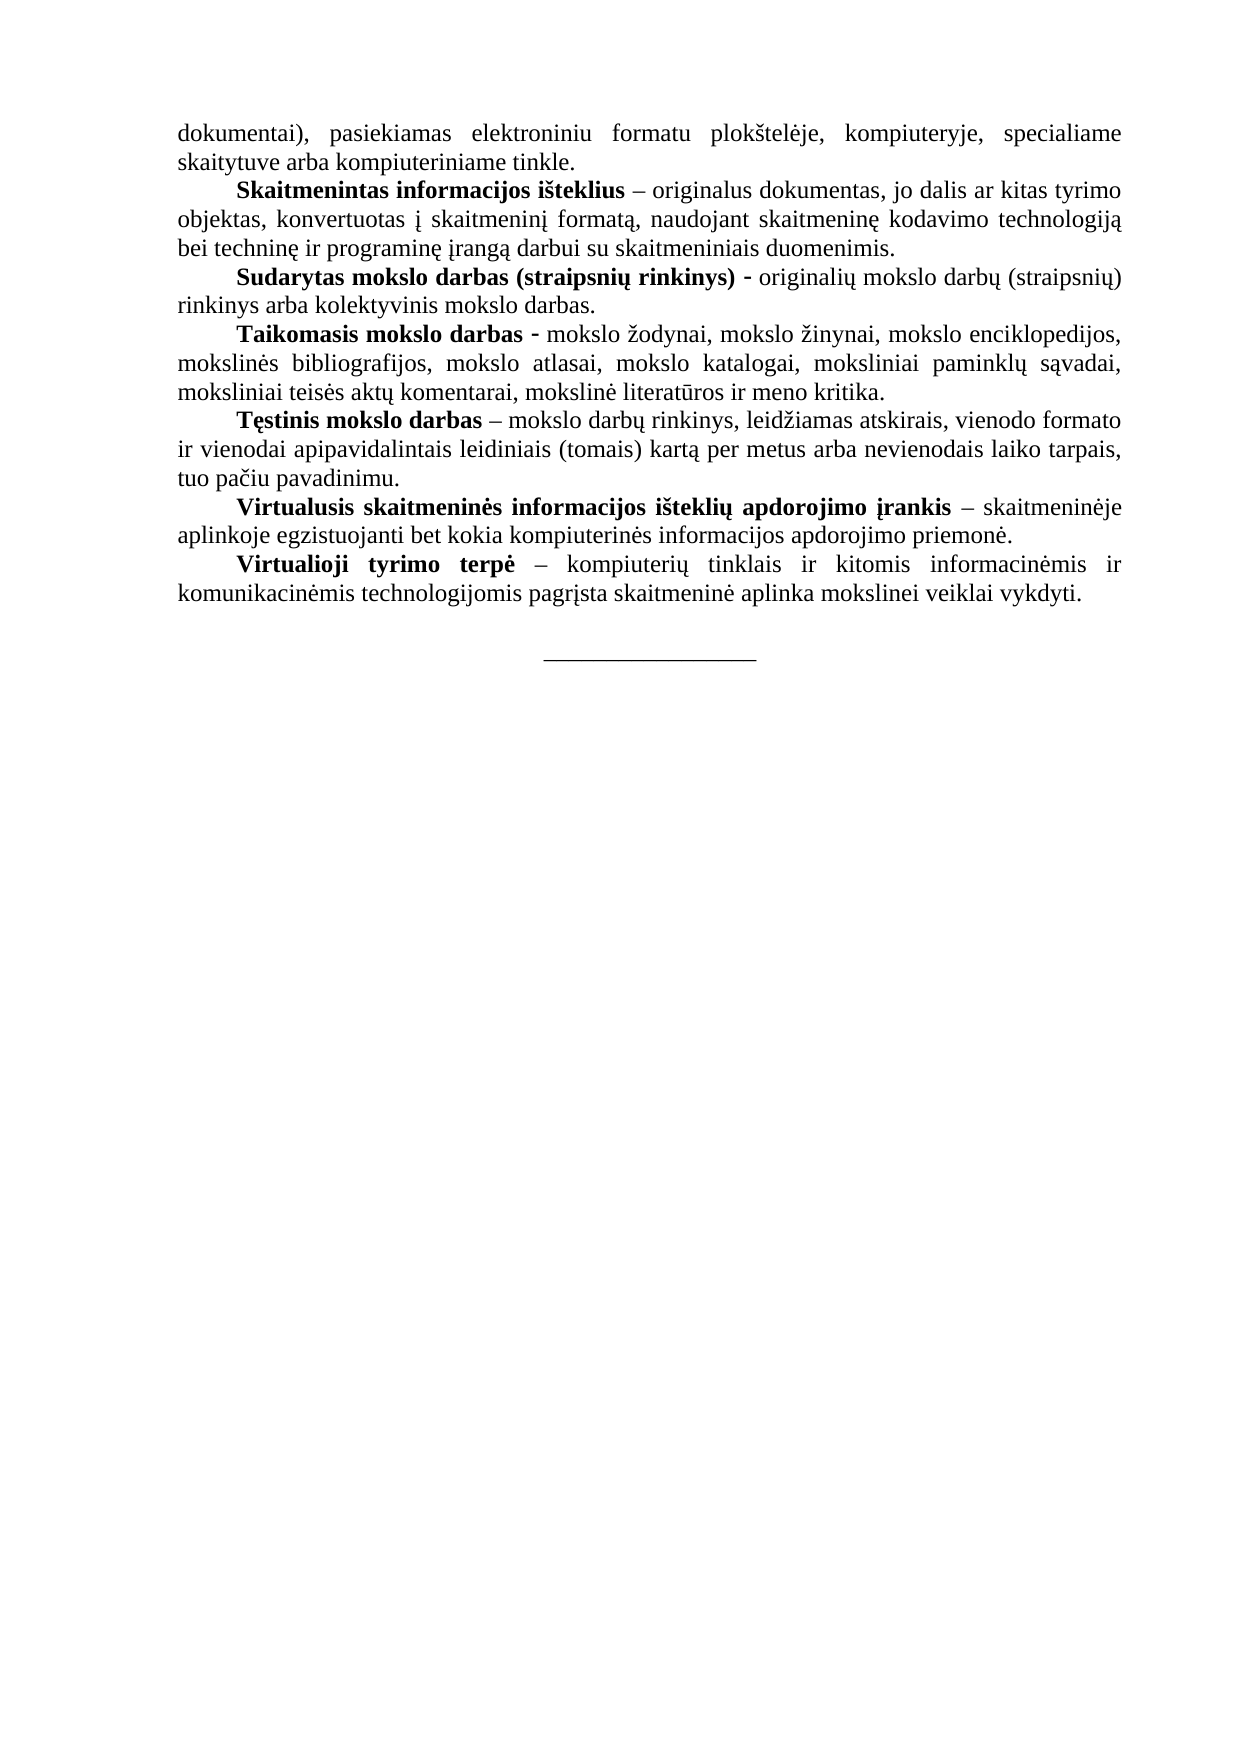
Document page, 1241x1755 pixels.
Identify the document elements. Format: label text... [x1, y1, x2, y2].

text Virtualusis skaitmeninės informacijos išteklių apdorojimo įrankis – skaitmeninėje aplinkoje egzistuojanti bet kokia kompiuterinės informacijos apdorojimo priemonė. [177, 492, 1122, 549]
text dokumentai), pasiekiamas elektroniniu formatu plokštelėje, kompiuteryje, specialiame skaitytuve arba kompiuteriniame tinkle. [177, 118, 1122, 176]
text Tęstinis mokslo darbas – mokslo darbų rinkinys, leidžiamas atskirais, vienodo formato ir vienodai apipavidalintais leidiniais (tomais) kartą per metus arba nevienodais laiko tarpais, tuo pačiu pavadinimu. [177, 406, 1122, 492]
text Sudarytas mokslo darbas (straipsnių rinkinys)  originalių mokslo darbų (straipsnių) rinkinys arba kolektyvinis mokslo darbas. [177, 262, 1122, 319]
text Virtualioji tyrimo terpė – kompiuterių tinklais ir kitomis informacinėmis ir komunikacinėmis technologijomis pagrįsta skaitmeninė aplinka mokslinei veiklai vykdyti. [177, 549, 1122, 607]
text Skaitmenintas informacijos išteklius – originalus dokumentas, jo dalis ar kitas tyrimo objektas, konvertuotas į skaitmeninį formatą, naudojant skaitmeninę kodavimo technologiją bei techninę ir programinę įrangą darbui su skaitmeniniais duomenimis. [177, 176, 1122, 262]
text Taikomasis mokslo darbas  mokslo žodynai, mokslo žinynai, mokslo enciklopedijos, mokslinės bibliografijos, mokslo atlasai, mokslo katalogai, moksliniai paminklų sąvadai, moksliniai teisės aktų komentarai, mokslinė literatūros ir meno kritika. [177, 319, 1122, 406]
text _________________ [177, 636, 1122, 664]
